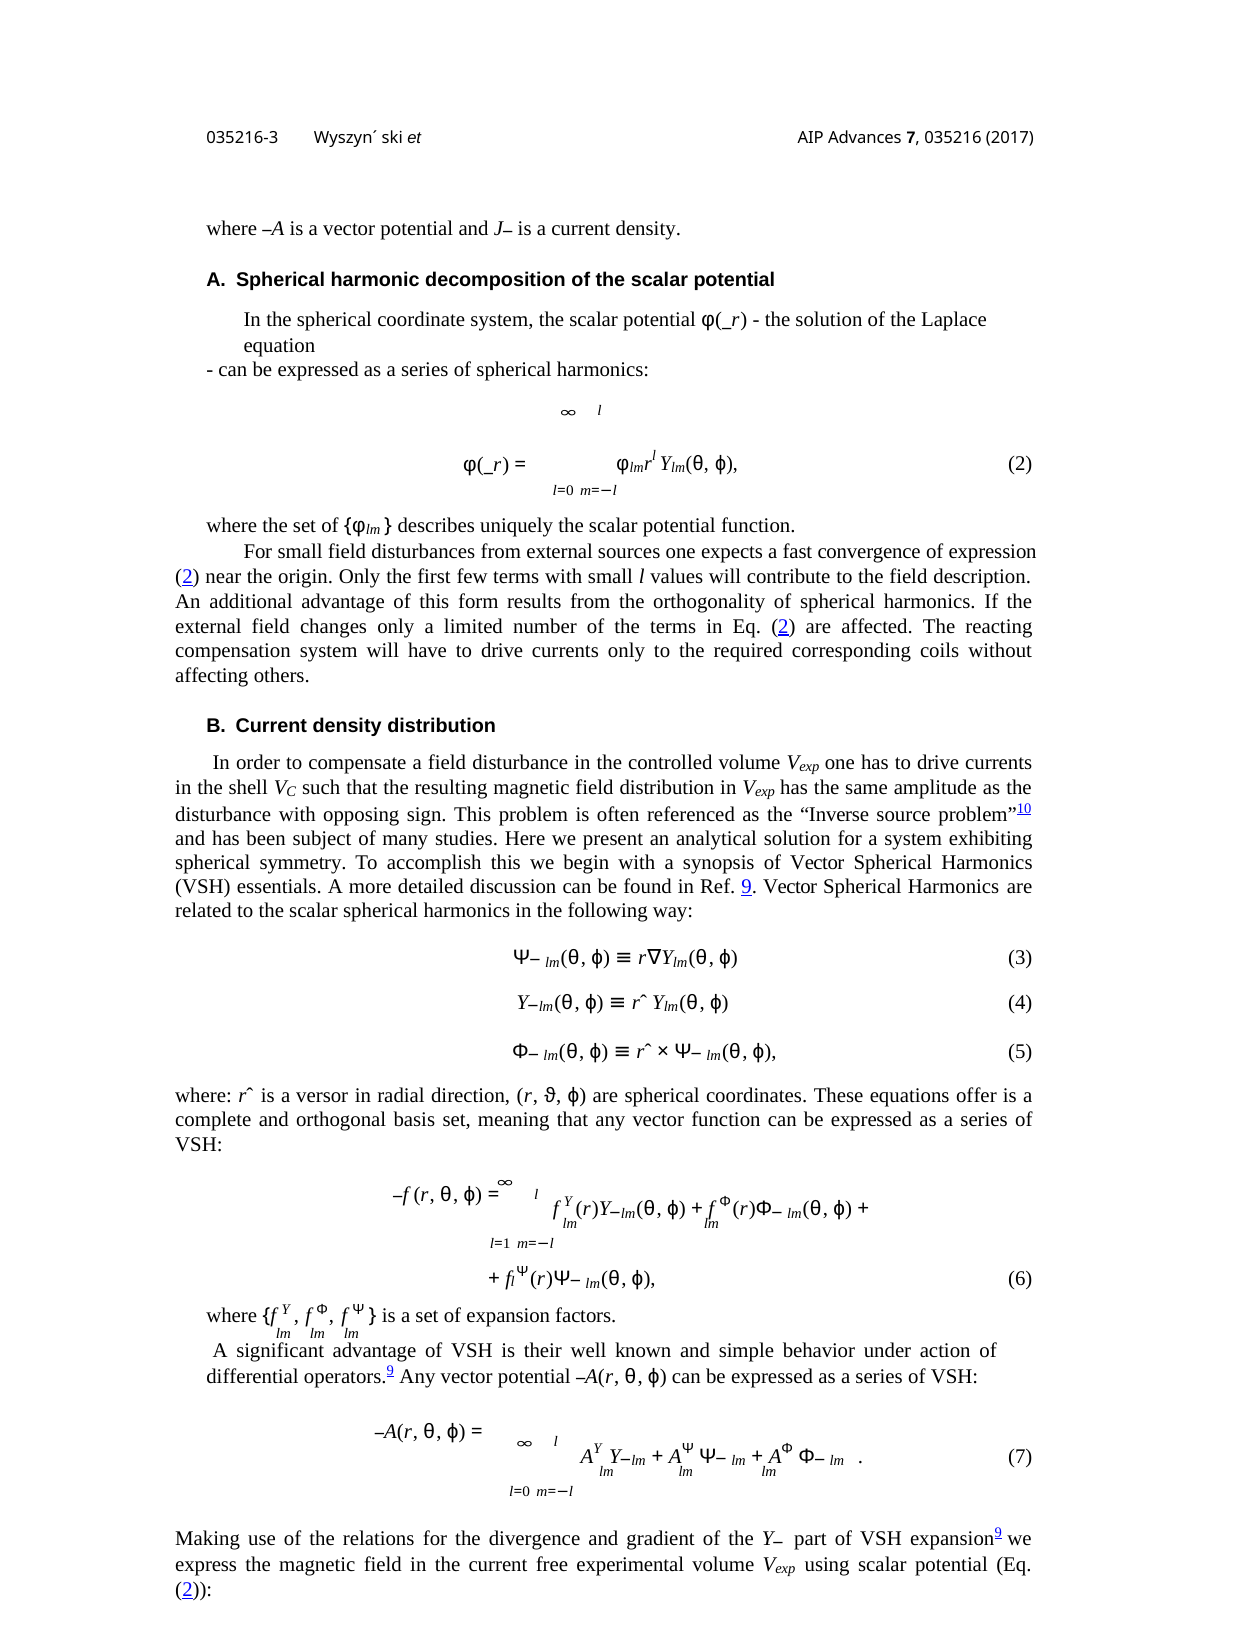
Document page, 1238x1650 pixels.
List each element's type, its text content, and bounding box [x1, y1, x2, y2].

text Y_lm(θ, ϕ) ≡ rˆ Ylm(θ, ϕ) (4) [516, 982, 1062, 1016]
text f Y (r)Y_lm(θ, ϕ) + f Φ(r)Φ_ lm(θ, ϕ) + [840, 1202, 1062, 1219]
text ∞ [514, 1440, 528, 1451]
text where {f Y , f Φ, f Ψ } is a set of expansion factors. [206, 1301, 1062, 1328]
text _f (r, θ, ϕ) = [470, 1187, 508, 1205]
text _f (r, θ, ϕ) = [404, 1187, 468, 1205]
text l [553, 1433, 1062, 1449]
text Ψ_ lm(θ, ϕ) ≡ r∇Ylm(θ, ϕ) (3) [513, 935, 1062, 971]
text φ(_r) = [175, 419, 571, 478]
text ∞ [558, 408, 571, 419]
text lm lm [220, 1219, 1062, 1231]
text l=0 m=−l [175, 1478, 908, 1501]
text l [597, 402, 1062, 419]
text _A(r, θ, ϕ) = [175, 1424, 515, 1443]
text f Y (r)Y_lm(θ, ϕ) + f Φ(r)Φ_ lm(θ, ϕ) + [710, 1202, 838, 1219]
text Making use of the relations for the divergence and gradient of the Y_ part of VSH expansion9 we express the magnetic field in the current free experimental volume Vexp using scalar potential (Eq. (2)): [175, 1518, 1032, 1601]
text - can be expressed as a series of spherical harmonics: [206, 357, 1062, 381]
text In order to compensate a field disturbance in the controlled volume Vexp one has to drive currents in the shell VC such that the resulting magnetic field distribution in Vexp has the same amplitude as the disturbance with opposing sign. This problem is often referenced as the “Inverse source problem”10 and has been subject of many studies. Here we present an analytical solution for a system exhibiting spherical symmetry. To accomplish this we begin with a synopsis of Vector Spherical Harmonics (VSH) essentials. A more detailed discussion can be found in Ref. 9. Vector Spherical Harmonics are related to the scalar spherical harmonics in the following way: [175, 750, 1032, 922]
text l=0 m=−l [175, 478, 995, 500]
text l=1 m=−l [175, 1231, 869, 1253]
text ∞ [495, 1178, 508, 1190]
text lm [510, 1275, 526, 1290]
text (2) near the origin. Only the first few terms with small l values will contribute to the field description. An additional advantage of this form results from the orthogonality of spherical harmonics. If the external field changes only a limited number of the terms in Eq. (2) are affected. The reacting compensation system will have to drive currents only to the required corresponding coils without affecting others. [175, 564, 1032, 687]
text where the set of {φlm } describes uniquely the scalar potential function. [206, 503, 1062, 540]
list Spherical harmonic decomposition of the scalar potential [206, 268, 1062, 291]
text l [534, 1186, 1062, 1202]
text In the spherical coordinate system, the scalar potential φ(_r) - the solution of the Laplace equation [243, 304, 1062, 357]
list Current density distribution [206, 713, 1062, 736]
text Φ_ lm(θ, ϕ) ≡ rˆ × Ψ_ lm(θ, ϕ), (5) [512, 1029, 1062, 1064]
text For small field disturbances from external sources one expects a fast convergence of expression [243, 540, 1062, 563]
text AY Y_lm + AΨ Ψ_ lm + AΦ Φ_ lm . (7) [542, 1449, 1062, 1467]
text f Y (r)Y_lm(θ, ϕ) + f Φ(r)Φ_ lm(θ, ϕ) + [554, 1202, 672, 1219]
text where: rˆ is a versor in radial direction, (r, ϑ, ϕ) are spherical coordinates. These equations offer is a complete and orthogonal basis set, meaning that any vector function can be expressed as a series of VSH: [175, 1083, 1032, 1156]
text where _A is a vector potential and J_ is a current density. [206, 206, 1062, 242]
text + f Ψ(r)Ψ_ lm(θ, ϕ), (6) [488, 1256, 1062, 1292]
text lm lm lm [276, 1328, 1062, 1341]
text differential operators.9 Any vector potential _A(r, θ, ϕ) can be expressed as a series of VSH: [206, 1361, 1062, 1389]
text lm lm lm [599, 1467, 1062, 1478]
text A significant advantage of VSH is their well known and simple behavior under action of [175, 1341, 1062, 1361]
text φlmrl Ylm(θ, ϕ), (2) [586, 419, 1062, 476]
